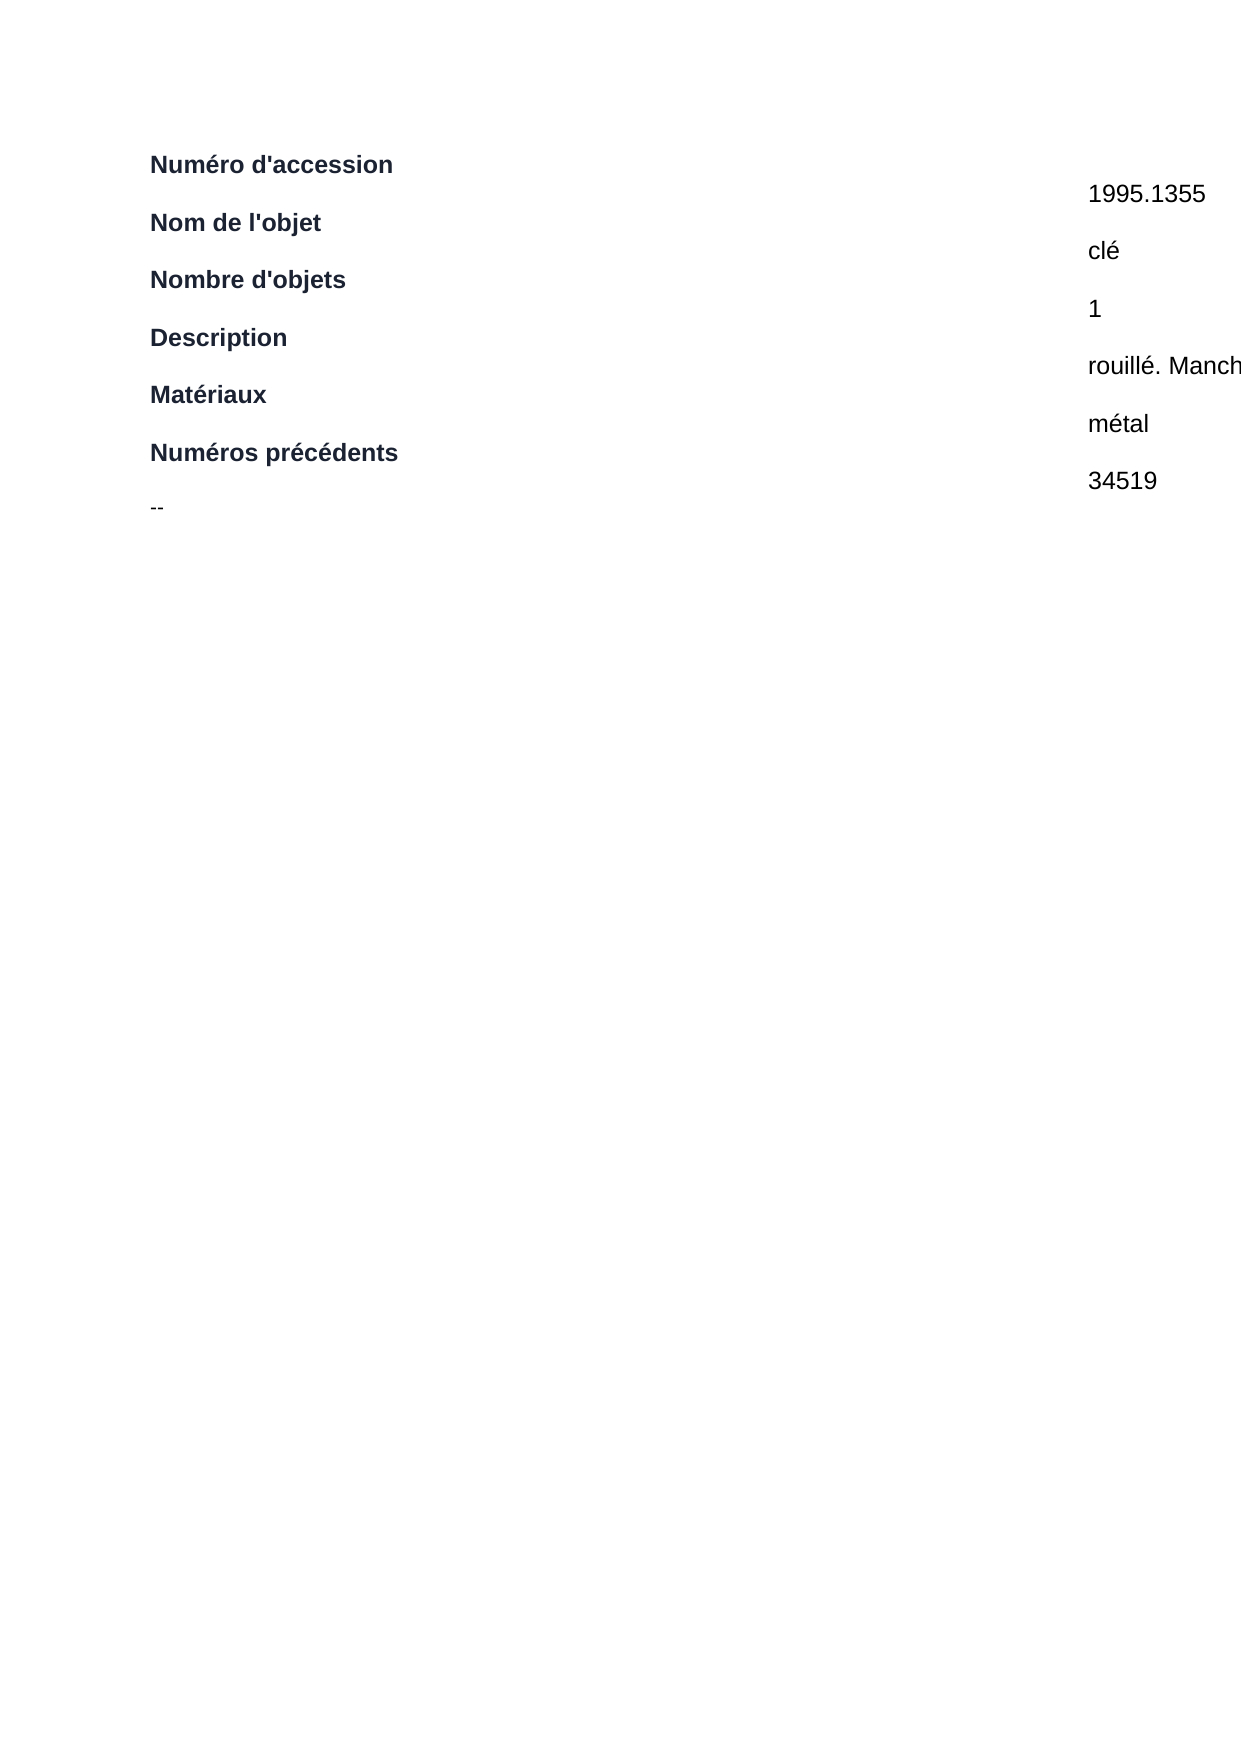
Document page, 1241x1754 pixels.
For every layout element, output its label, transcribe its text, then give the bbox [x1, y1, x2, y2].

text Nom de l'objet [150, 207, 1090, 236]
text Nombre d'objets [150, 265, 1090, 294]
text Numéros précédents [150, 437, 1090, 466]
text -- [150, 495, 1090, 519]
text métal [1088, 409, 1240, 437]
text clé [1088, 236, 1240, 265]
text Matériaux [150, 380, 1090, 409]
text Numéro d'accession [150, 150, 1090, 179]
text 1995.1355 [1088, 179, 1240, 207]
text rouillé. Manche plat. Trou à l'extrémité du manche [1088, 351, 1240, 380]
text 1 [1088, 294, 1240, 322]
text Description [150, 322, 1090, 351]
text 34519 [1088, 466, 1240, 495]
